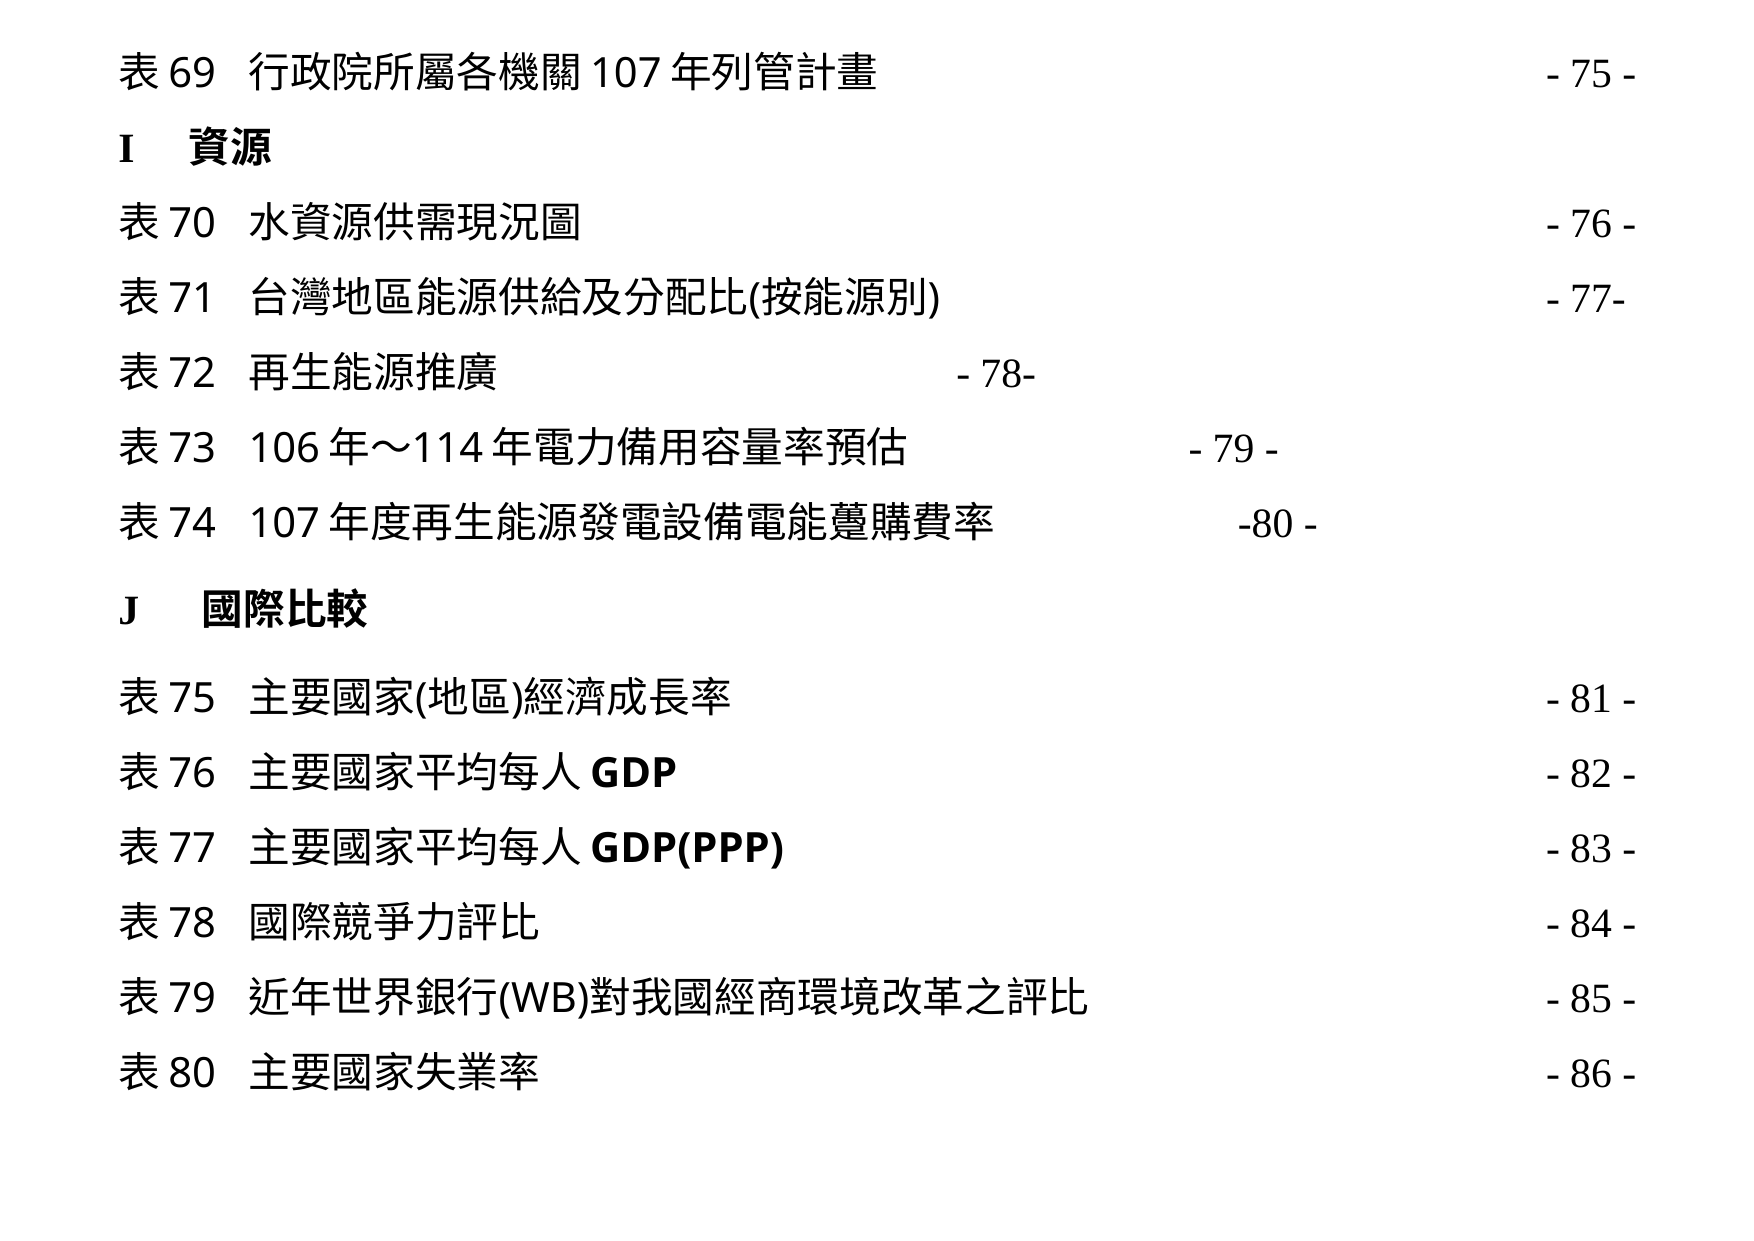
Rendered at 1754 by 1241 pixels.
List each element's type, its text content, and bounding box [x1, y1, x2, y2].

text 表70 水資源供需現況圖 - 76 - [118, 182, 1636, 257]
text 表69 行政院所屬各機關107年列管計畫 - 75 - [118, 32, 1636, 107]
text 表73 106年～114年電力備用容量率預估 - 79 - [118, 407, 1636, 482]
text I 資源 [118, 107, 1636, 182]
text 表72 再生能源推廣 - 78- [118, 332, 1636, 407]
text 表79 近年世界銀行(WB)對我國經商環境改革之評比 - 85 - [118, 957, 1636, 1032]
text J 國際比較 [118, 569, 1636, 644]
text 表80 主要國家失業率 - 86 - [118, 1032, 1636, 1107]
text 表78 國際競爭力評比 - 84 - [118, 882, 1636, 957]
text 表74 107年度再生能源發電設備電能躉購費率 -80 - [118, 482, 1636, 557]
text 表75 主要國家(地區)經濟成長率 - 81 - [118, 657, 1636, 732]
text 表77 主要國家平均每人GDP(PPP) - 83 - [118, 807, 1636, 882]
text 表71 台灣地區能源供給及分配比(按能源別) - 77- [118, 257, 1636, 332]
text 表76 主要國家平均每人GDP - 82 - [118, 732, 1636, 807]
